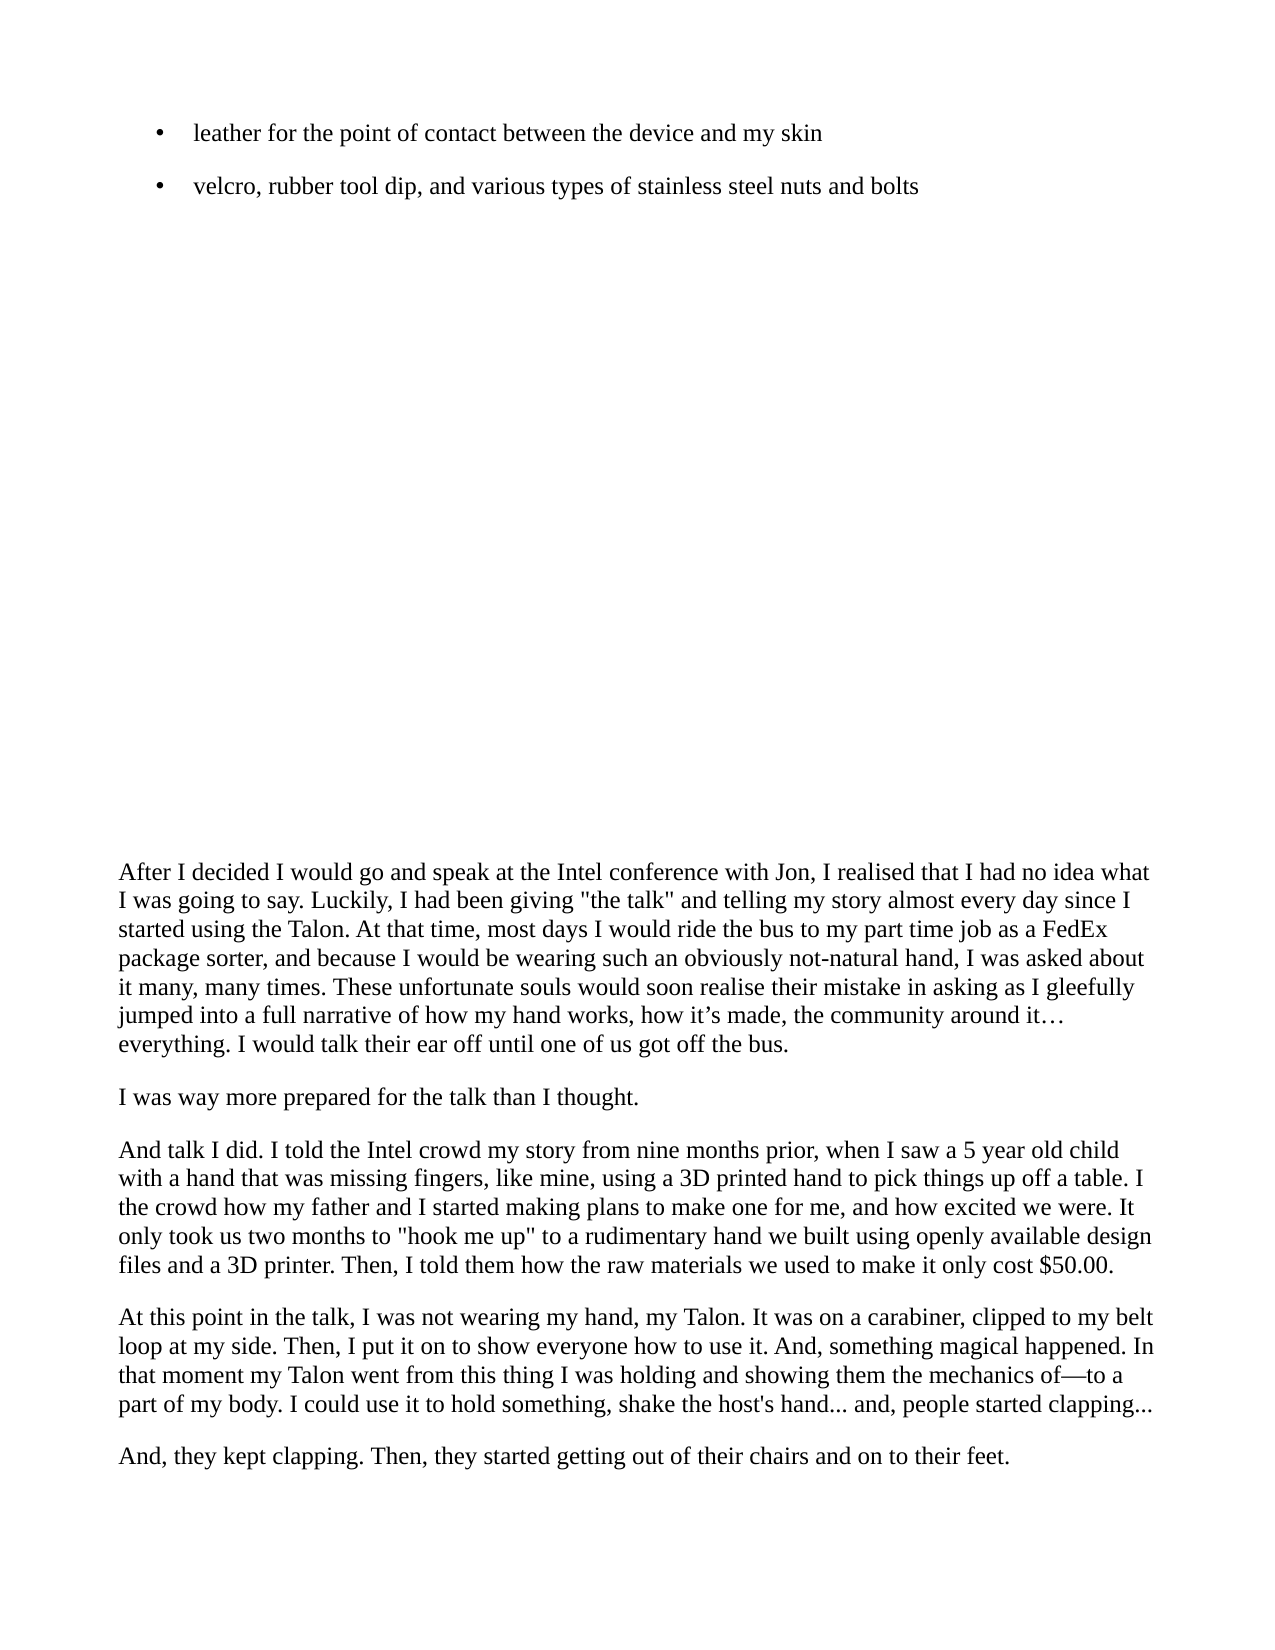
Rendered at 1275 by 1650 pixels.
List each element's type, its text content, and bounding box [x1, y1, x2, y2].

text I was way more prepared for the talk than I thought. [118, 1082, 1157, 1111]
text At this point in the talk, I was not wearing my hand, my Talon. It was on a carabiner, clipped to my belt loop at my side. Then, I put it on to show everyone how to use it. And, something magical happened. In that moment my Talon went from this thing I was holding and showing them the mechanics of—to a part of my body. I could use it to hold something, shake the host's hand... and, people started clapping... [118, 1302, 1157, 1417]
text And talk I did. I told the Intel crowd my story from nine months prior, when I saw a 5 year old child with a hand that was missing fingers, like mine, using a 3D printed hand to pick things up off a table. I the crowd how my father and I started making plans to make one for me, and how excited we were. It only took us two months to "hook me up" to a rudimentary hand we built using openly available design files and a 3D printer. Then, I told them how the raw materials we used to make it only cost $50.00. [118, 1135, 1157, 1278]
list velcro, rubber tool dip, and various types of stainless steel nuts and bolts [156, 171, 1157, 199]
text After I decided I would go and speak at the Intel conference with Jon, I realised that I had no idea what I was going to say. Luckily, I had been giving "the talk" and telling my story almost every day since I started using the Talon. At that time, most days I would ride the bus to my part time job as a FedEx package sorter, and because I would be wearing such an obviously not-natural hand, I was asked about it many, many times. These unfortunate souls would soon realise their mistake in asking as I gleefully jumped into a full narrative of how my hand works, how it’s made, the community around it… everything. I would talk their ear off until one of us got off the bus. [118, 857, 1157, 1058]
list leather for the point of contact between the device and my skin [156, 118, 1157, 147]
text And, they kept clapping. Then, they started getting out of their chairs and on to their feet. [118, 1441, 1157, 1470]
